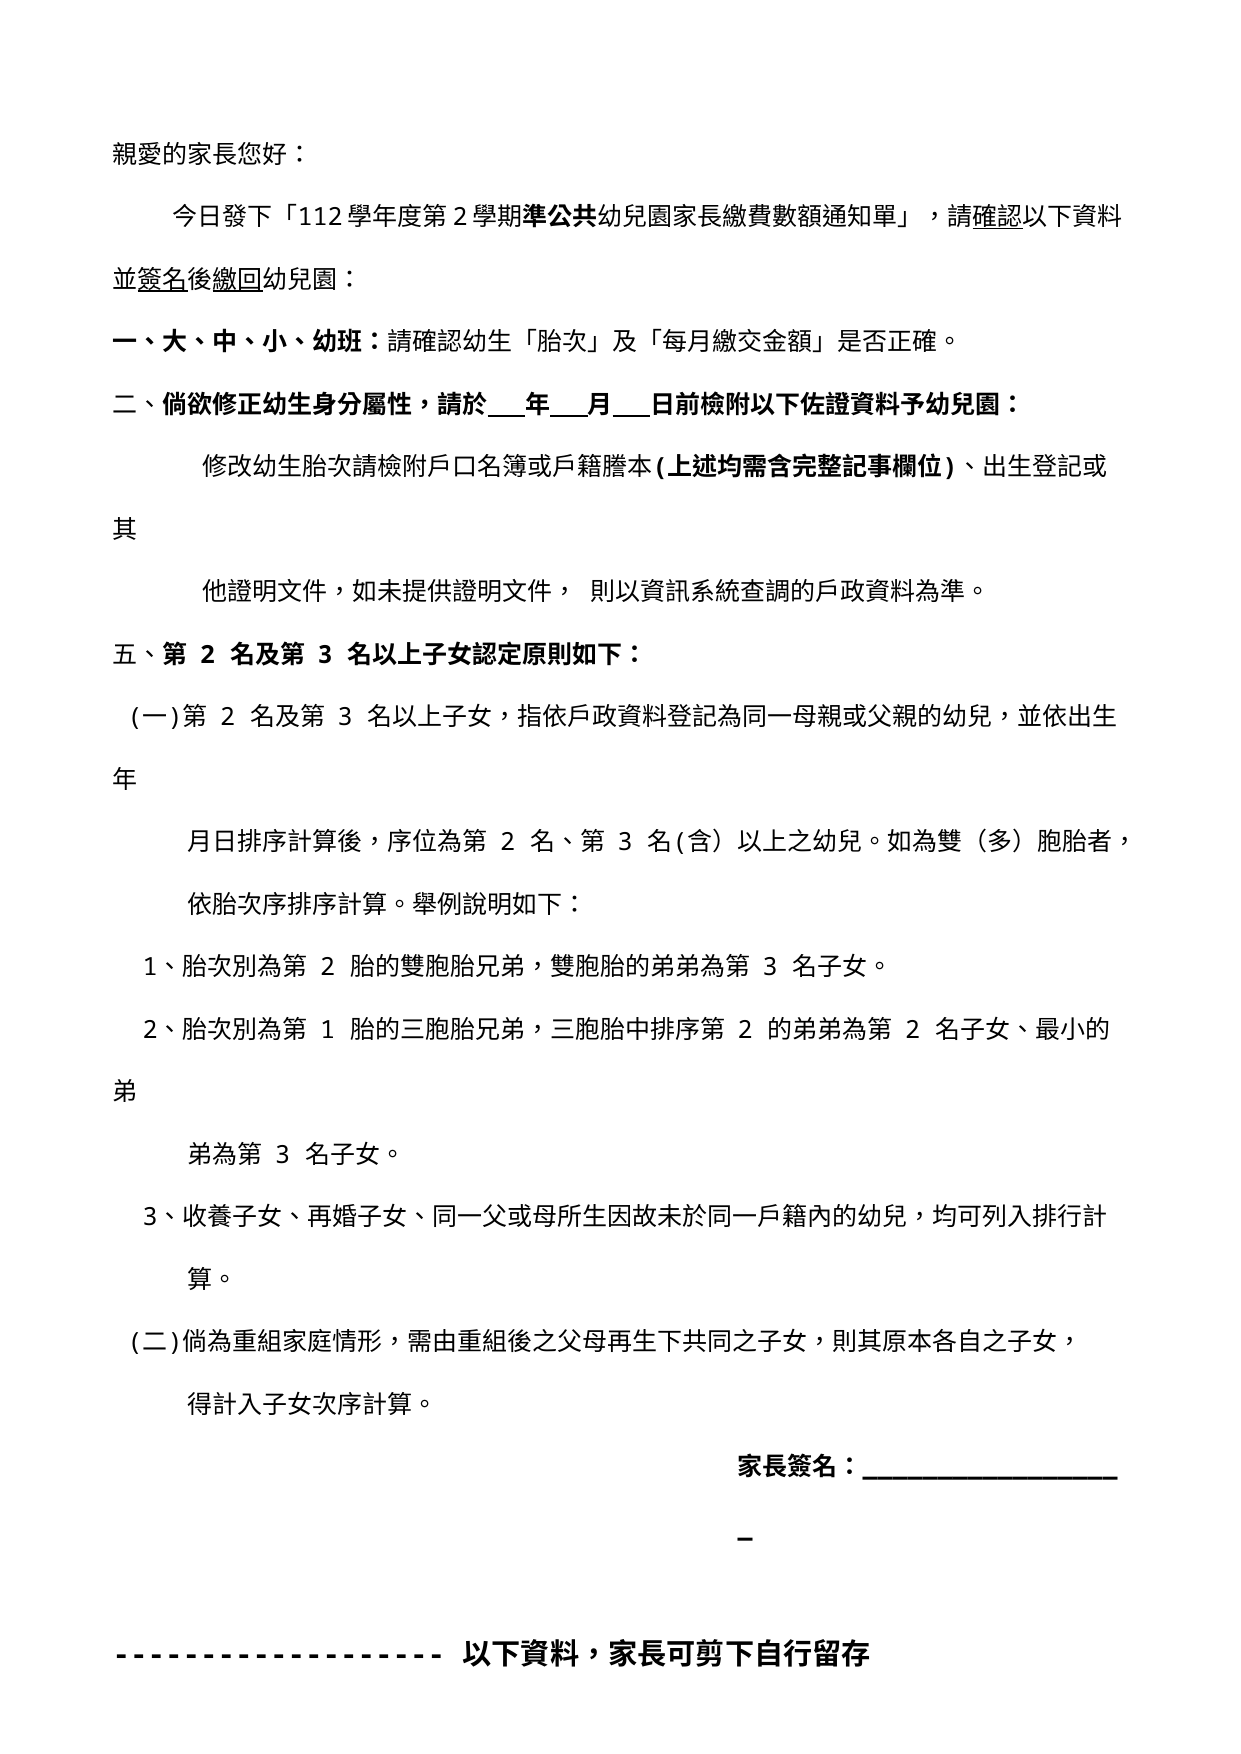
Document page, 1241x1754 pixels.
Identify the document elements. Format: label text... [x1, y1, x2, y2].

text 算。 [112, 1236, 1128, 1298]
text 月日排序計算後，序位為第 2 名、第 3 名(含）以上之幼兒。如為雙（多）胞胎者， [112, 798, 1128, 861]
text 得計入子女次序計算。 家長簽名：__________________ [112, 1361, 1128, 1548]
text 3、收養子女、再婚子女、同一父或母所生因故未於同一戶籍內的幼兒，均可列入排行計 [112, 1173, 1128, 1236]
text (一)第 2 名及第 3 名以上子女，指依戶政資料登記為同一母親或父親的幼兒，並依出生年 [112, 673, 1128, 798]
text 一、大、中、小、幼班：請確認幼生「胎次」及「每月繳交金額」是否正確。 [112, 298, 1128, 361]
text 今日發下「112學年度第2學期準公共幼兒園家長繳費數額通知單」，請確認以下資料並簽名後繳回幼兒園： [112, 173, 1128, 298]
text 依胎次序排序計算。舉例說明如下： [112, 861, 1128, 923]
text 2、胎次別為第 1 胎的三胞胎兄弟，三胞胎中排序第 2 的弟弟為第 2 名子女、最小的弟 [112, 986, 1128, 1111]
text ------------------- 以下資料，家長可剪下自行留存 [112, 1611, 1128, 1673]
text 他證明文件，如未提供證明文件， 則以資訊系統查調的戶政資料為準。 [112, 548, 1128, 611]
text (二)倘為重組家庭情形，需由重組後之父母再生下共同之子女，則其原本各自之子女， [112, 1298, 1128, 1361]
text 二、倘欲修正幼生身分屬性，請於 年 月 日前檢附以下佐證資料予幼兒園： [112, 361, 1128, 423]
text 五、第 2 名及第 3 名以上子女認定原則如下： [112, 611, 1128, 673]
text 弟為第 3 名子女。 [112, 1111, 1128, 1173]
text 親愛的家長您好： [112, 111, 1128, 173]
text 1、胎次別為第 2 胎的雙胞胎兄弟，雙胞胎的弟弟為第 3 名子女。 [112, 923, 1128, 986]
text 修改幼生胎次請檢附戶口名簿或戶籍謄本(上述均需含完整記事欄位)、出生登記或其 [112, 423, 1128, 548]
